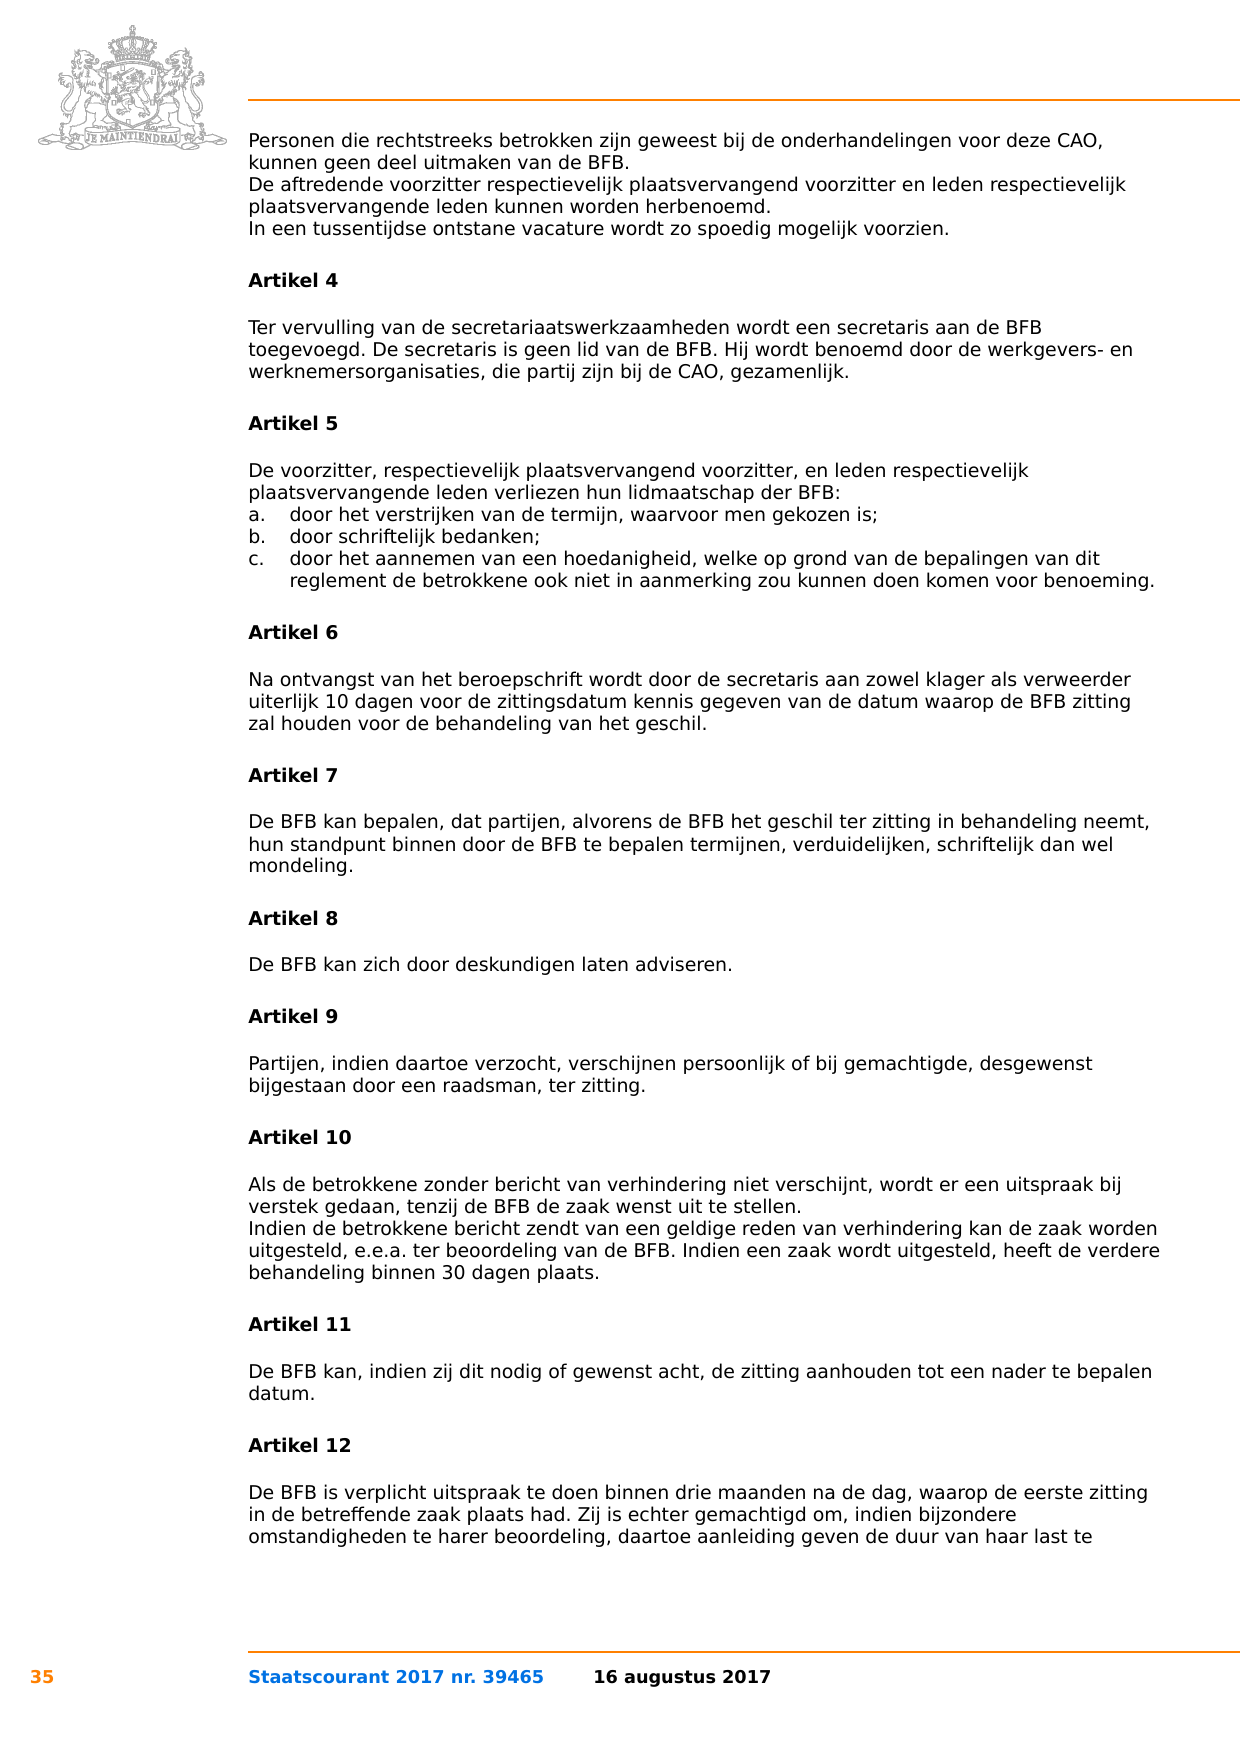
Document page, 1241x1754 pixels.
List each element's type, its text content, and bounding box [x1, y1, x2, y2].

text Als de betrokkene zonder bericht van verhindering niet verschijnt, wordt er een uitspraak bij verstek gedaan, tenzij de BFB de zaak wenst uit te stellen. [248, 1174, 1163, 1218]
text De BFB kan bepalen, dat partijen, alvorens de BFB het geschil ter zitting in behandeling neemt, hun standpunt binnen door de BFB te bepalen termijnen, verduidelijken, schriftelijk dan wel mondeling. [248, 811, 1163, 877]
text De aftredende voorzitter respectievelijk plaatsvervangend voorzitter en leden respectievelijk plaatsvervangende leden kunnen worden herbenoemd. [248, 174, 1163, 218]
text De BFB kan, indien zij dit nodig of gewenst acht, de zitting aanhouden tot een nader te bepalen datum. [248, 1361, 1163, 1405]
subtitle Artikel 8 [248, 907, 1163, 929]
subtitle Artikel 11 [248, 1314, 1163, 1336]
text Ter vervulling van de secretariaatswerkzaamheden wordt een secretaris aan de BFB toegevoegd. De secretaris is geen lid van de BFB. Hij wordt benoemd door de werkgevers- en werknemersorganisaties, die partij zijn bij de CAO, gezamenlijk. [248, 317, 1163, 383]
text a. door het verstrijken van de termijn, waarvoor men gekozen is; [248, 504, 1163, 526]
subtitle Artikel 10 [248, 1127, 1163, 1149]
text De BFB kan zich door deskundigen laten adviseren. [248, 954, 1163, 976]
text De voorzitter, respectievelijk plaatsvervangend voorzitter, en leden respectievelijk plaatsvervangende leden verliezen hun lidmaatschap der BFB: [248, 460, 1163, 504]
text Partijen, indien daartoe verzocht, verschijnen persoonlijk of bij gemachtigde, desgewenst bijgestaan door een raadsman, ter zitting. [248, 1053, 1163, 1097]
subtitle Artikel 6 [248, 622, 1163, 643]
subtitle Artikel 5 [248, 413, 1163, 435]
text Indien de betrokkene bericht zendt van een geldige reden van verhindering kan de zaak worden uitgesteld, e.e.a. ter beoordeling van de BFB. Indien een zaak wordt uitgesteld, heeft de verdere behandeling binnen 30 dagen plaats. [248, 1218, 1163, 1284]
subtitle Artikel 7 [248, 764, 1163, 786]
text c. door het aannemen van een hoedanigheid, welke op grond van de bepalingen van dit reglement de betrokkene ook niet in aanmerking zou kunnen doen komen voor benoeming. [248, 548, 1163, 592]
text De BFB is verplicht uitspraak te doen binnen drie maanden na de dag, waarop de eerste zitting in de betreffende zaak plaats had. Zij is echter gemachtigd om, indien bijzondere omstandigheden te harer beoordeling, daartoe aanleiding geven de duur van haar last te [248, 1482, 1163, 1548]
text In een tussentijdse ontstane vacature wordt zo spoedig mogelijk voorzien. [248, 218, 1163, 240]
subtitle Artikel 9 [248, 1006, 1163, 1028]
text Na ontvangst van het beroepschrift wordt door de secretaris aan zowel klager als verweerder uiterlijk 10 dagen voor de zittingsdatum kennis gegeven van de datum waarop de BFB zitting zal houden voor de behandeling van het geschil. [248, 668, 1163, 734]
subtitle Artikel 4 [248, 270, 1163, 292]
text b. door schriftelijk bedanken; [248, 526, 1163, 548]
picture [38, 25, 227, 150]
subtitle Artikel 12 [248, 1435, 1163, 1457]
text Personen die rechtstreeks betrokken zijn geweest bij de onderhandelingen voor deze CAO, kunnen geen deel uitmaken van de BFB. [248, 130, 1163, 174]
